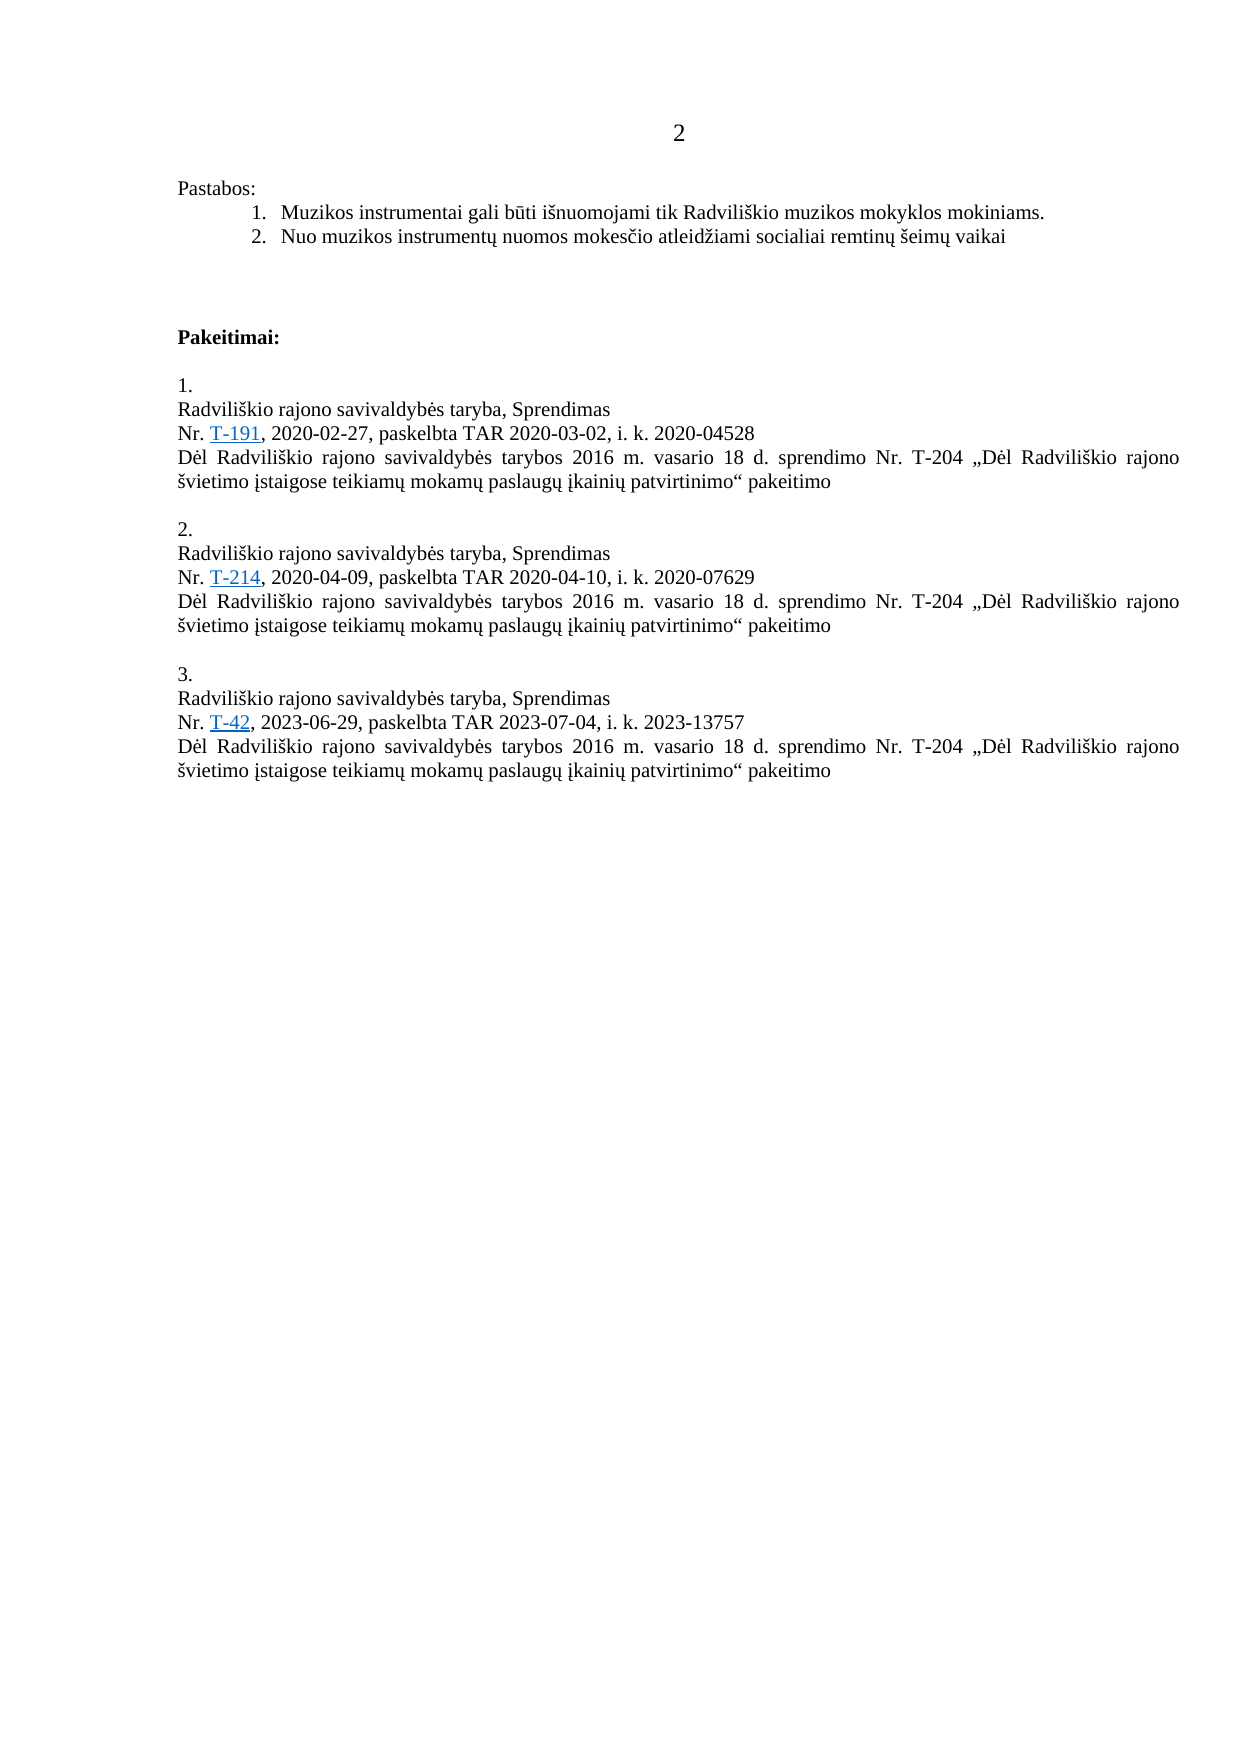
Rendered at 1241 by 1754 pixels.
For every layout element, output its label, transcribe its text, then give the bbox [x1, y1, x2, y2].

text Dėl Radviliškio rajono savivaldybės tarybos 2016 m. vasario 18 d. sprendimo Nr. T-204 „Dėl Radviliškio rajono švietimo įstaigose teikiamų mokamų paslaugų įkainių patvirtinimo“ pakeitimo [177, 589, 1181, 637]
text Dėl Radviliškio rajono savivaldybės tarybos 2016 m. vasario 18 d. sprendimo Nr. T-204 „Dėl Radviliškio rajono švietimo įstaigose teikiamų mokamų paslaugų įkainių patvirtinimo“ pakeitimo [177, 445, 1181, 493]
text 2. [177, 517, 1181, 541]
text 3. [177, 662, 1181, 686]
text Nr. T-214, 2020-04-09, paskelbta TAR 2020-04-10, i. k. 2020-07629 [177, 565, 1181, 589]
text Dėl Radviliškio rajono savivaldybės tarybos 2016 m. vasario 18 d. sprendimo Nr. T-204 „Dėl Radviliškio rajono švietimo įstaigose teikiamų mokamų paslaugų įkainių patvirtinimo“ pakeitimo [177, 734, 1181, 782]
text Radviliškio rajono savivaldybės taryba, Sprendimas [177, 397, 1181, 421]
text Nr. T-42, 2023-06-29, paskelbta TAR 2023-07-04, i. k. 2023-13757 [177, 710, 1181, 734]
text Nr. T-191, 2020-02-27, paskelbta TAR 2020-03-02, i. k. 2020-04528 [177, 421, 1181, 445]
text Pastabos: [177, 176, 1181, 200]
text Pakeitimai: [177, 325, 1181, 349]
text Radviliškio rajono savivaldybės taryba, Sprendimas [177, 686, 1181, 710]
text 1. Muzikos instrumentai gali būti išnuomojami tik Radviliškio muzikos mokyklos mokiniams. [177, 200, 1181, 224]
text 1. [177, 373, 1181, 397]
text Radviliškio rajono savivaldybės taryba, Sprendimas [177, 541, 1181, 565]
text 2. Nuo muzikos instrumentų nuomos mokesčio atleidžiami socialiai remtinų šeimų vaikai [177, 224, 1181, 248]
